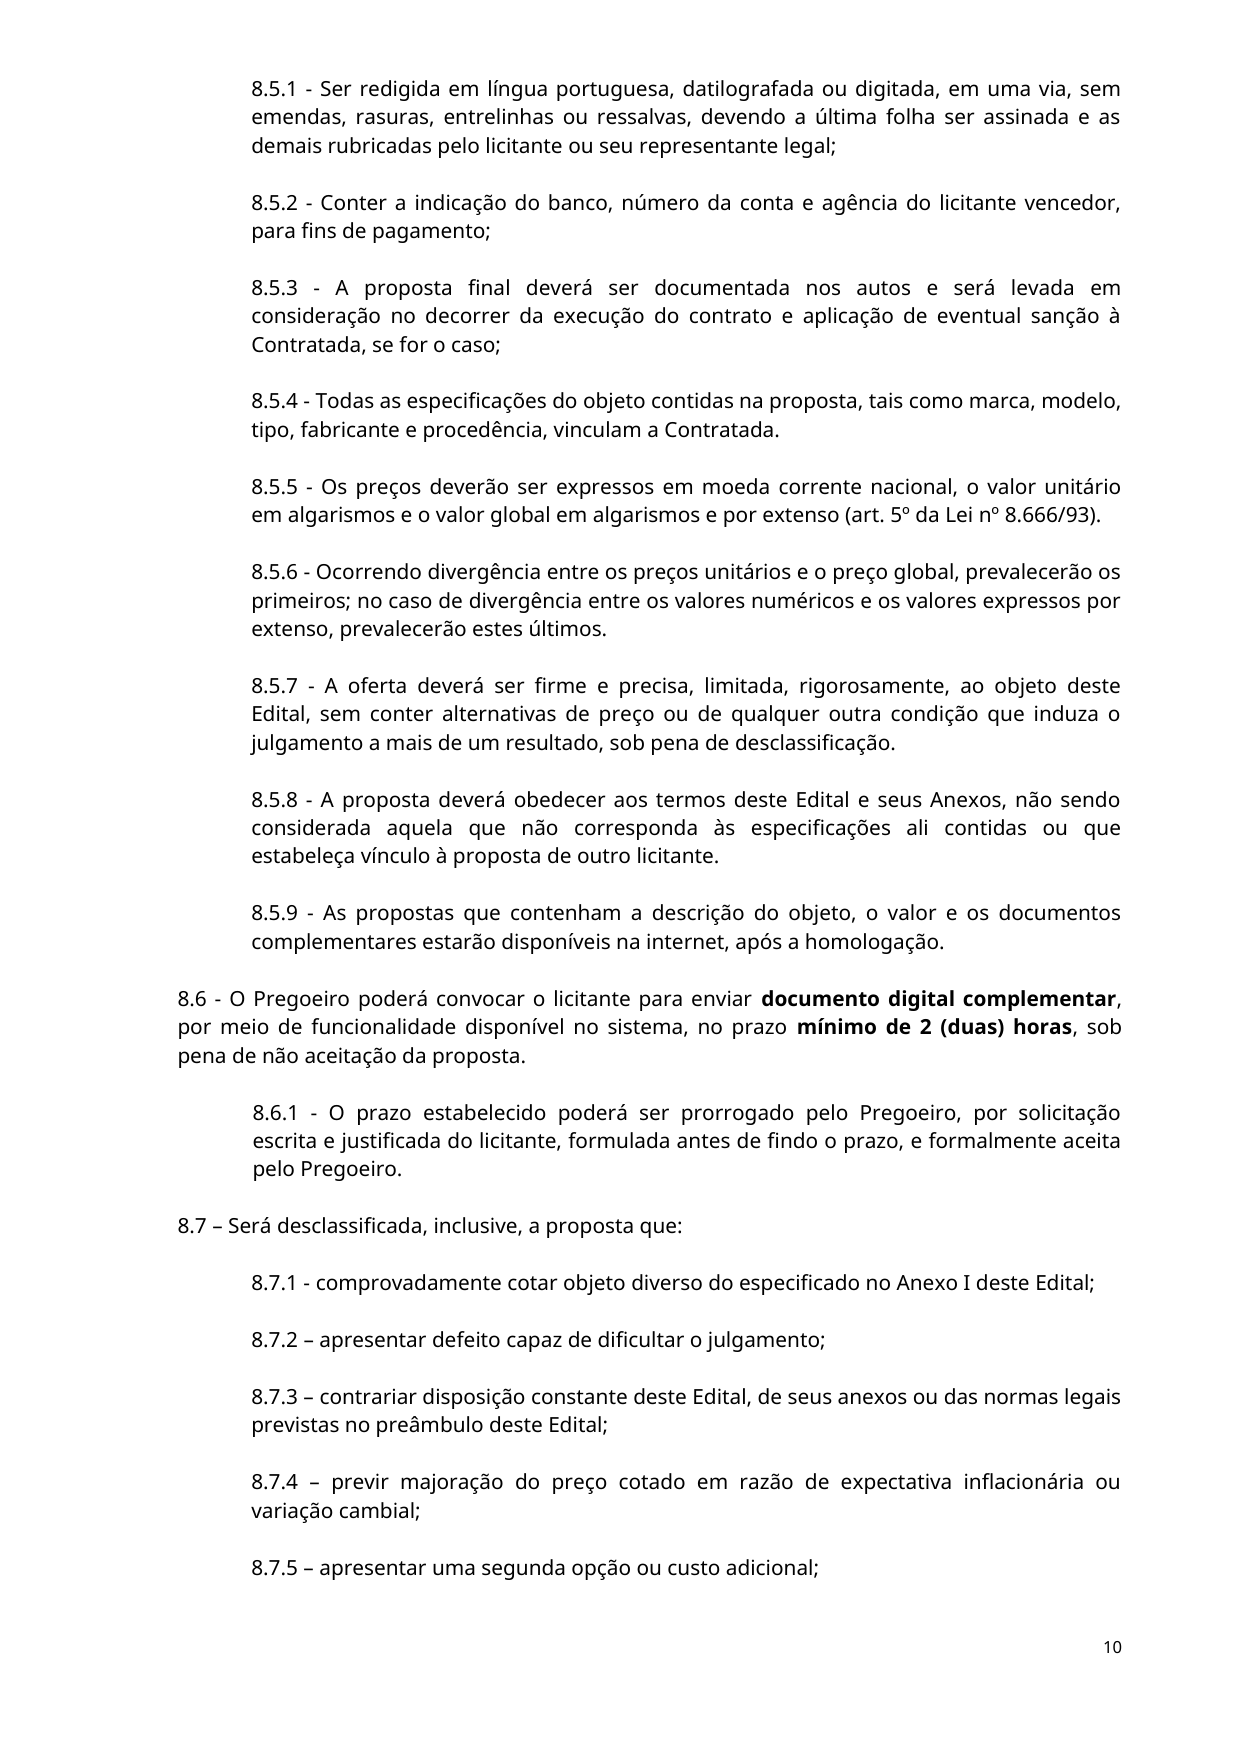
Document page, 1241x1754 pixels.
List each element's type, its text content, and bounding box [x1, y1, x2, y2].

text 8.5.1 - Ser redigida em língua portuguesa, datilografada ou digitada, em uma via, sem emendas, rasuras, entrelinhas ou ressalvas, devendo a última folha ser assinada e as demais rubricadas pelo licitante ou seu representante legal; [251, 74, 1122, 159]
text 8.7.5 – apresentar uma segunda opção ou custo adicional; [251, 1553, 1122, 1581]
text 8.5.3 - A proposta final deverá ser documentada nos autos e será levada em consideração no decorrer da execução do contrato e aplicação de eventual sanção à Contratada, se for o caso; [251, 273, 1122, 358]
text 8.5.4 - Todas as especificações do objeto contidas na proposta, tais como marca, modelo, tipo, fabricante e procedência, vinculam a Contratada. [251, 387, 1122, 443]
text 8.7.1 - comprovadamente cotar objeto diverso do especificado no Anexo I deste Edital; [251, 1268, 1122, 1297]
text 8.5.9 - As propostas que contenham a descrição do objeto, o valor e os documentos complementares estarão disponíveis na internet, após a homologação. [251, 898, 1122, 955]
text 8.7.4 – previr majoração do preço cotado em razão de expectativa inflacionária ou variação cambial; [251, 1467, 1122, 1524]
text 8.6 - O Pregoeiro poderá convocar o licitante para enviar documento digital complementar, por meio de funcionalidade disponível no sistema, no prazo mínimo de 2 (duas) horas, sob pena de não aceitação da proposta. [177, 984, 1122, 1069]
text 8.5.6 - Ocorrendo divergência entre os preços unitários e o preço global, prevalecerão os primeiros; no caso de divergência entre os valores numéricos e os valores expressos por extenso, prevalecerão estes últimos. [251, 557, 1122, 643]
text 8.7.3 – contrariar disposição constante deste Edital, de seus anexos ou das normas legais previstas no preâmbulo deste Edital; [251, 1382, 1122, 1439]
text 8.5.5 - Os preços deverão ser expressos em moeda corrente nacional, o valor unitário em algarismos e o valor global em algarismos e por extenso (art. 5º da Lei nº 8.666/93). [251, 472, 1122, 529]
text 8.7 – Será desclassificada, inclusive, a proposta que: [177, 1211, 1122, 1240]
text 8.5.2 - Conter a indicação do banco, número da conta e agência do licitante vencedor, para fins de pagamento; [251, 188, 1122, 244]
text 8.7.2 – apresentar defeito capaz de dificultar o julgamento; [251, 1325, 1122, 1353]
text 8.5.8 - A proposta deverá obedecer aos termos deste Edital e seus Anexos, não sendo considerada aquela que não corresponda às especificações ali contidas ou que estabeleça vínculo à proposta de outro licitante. [251, 785, 1122, 870]
text 8.5.7 - A oferta deverá ser firme e precisa, limitada, rigorosamente, ao objeto deste Edital, sem conter alternativas de preço ou de qualquer outra condição que induza o julgamento a mais de um resultado, sob pena de desclassificação. [251, 671, 1122, 756]
text 8.6.1 - O prazo estabelecido poderá ser prorrogado pelo Pregoeiro, por solicitação escrita e justificada do licitante, formulada antes de findo o prazo, e formalmente aceita pelo Pregoeiro. [252, 1098, 1122, 1183]
